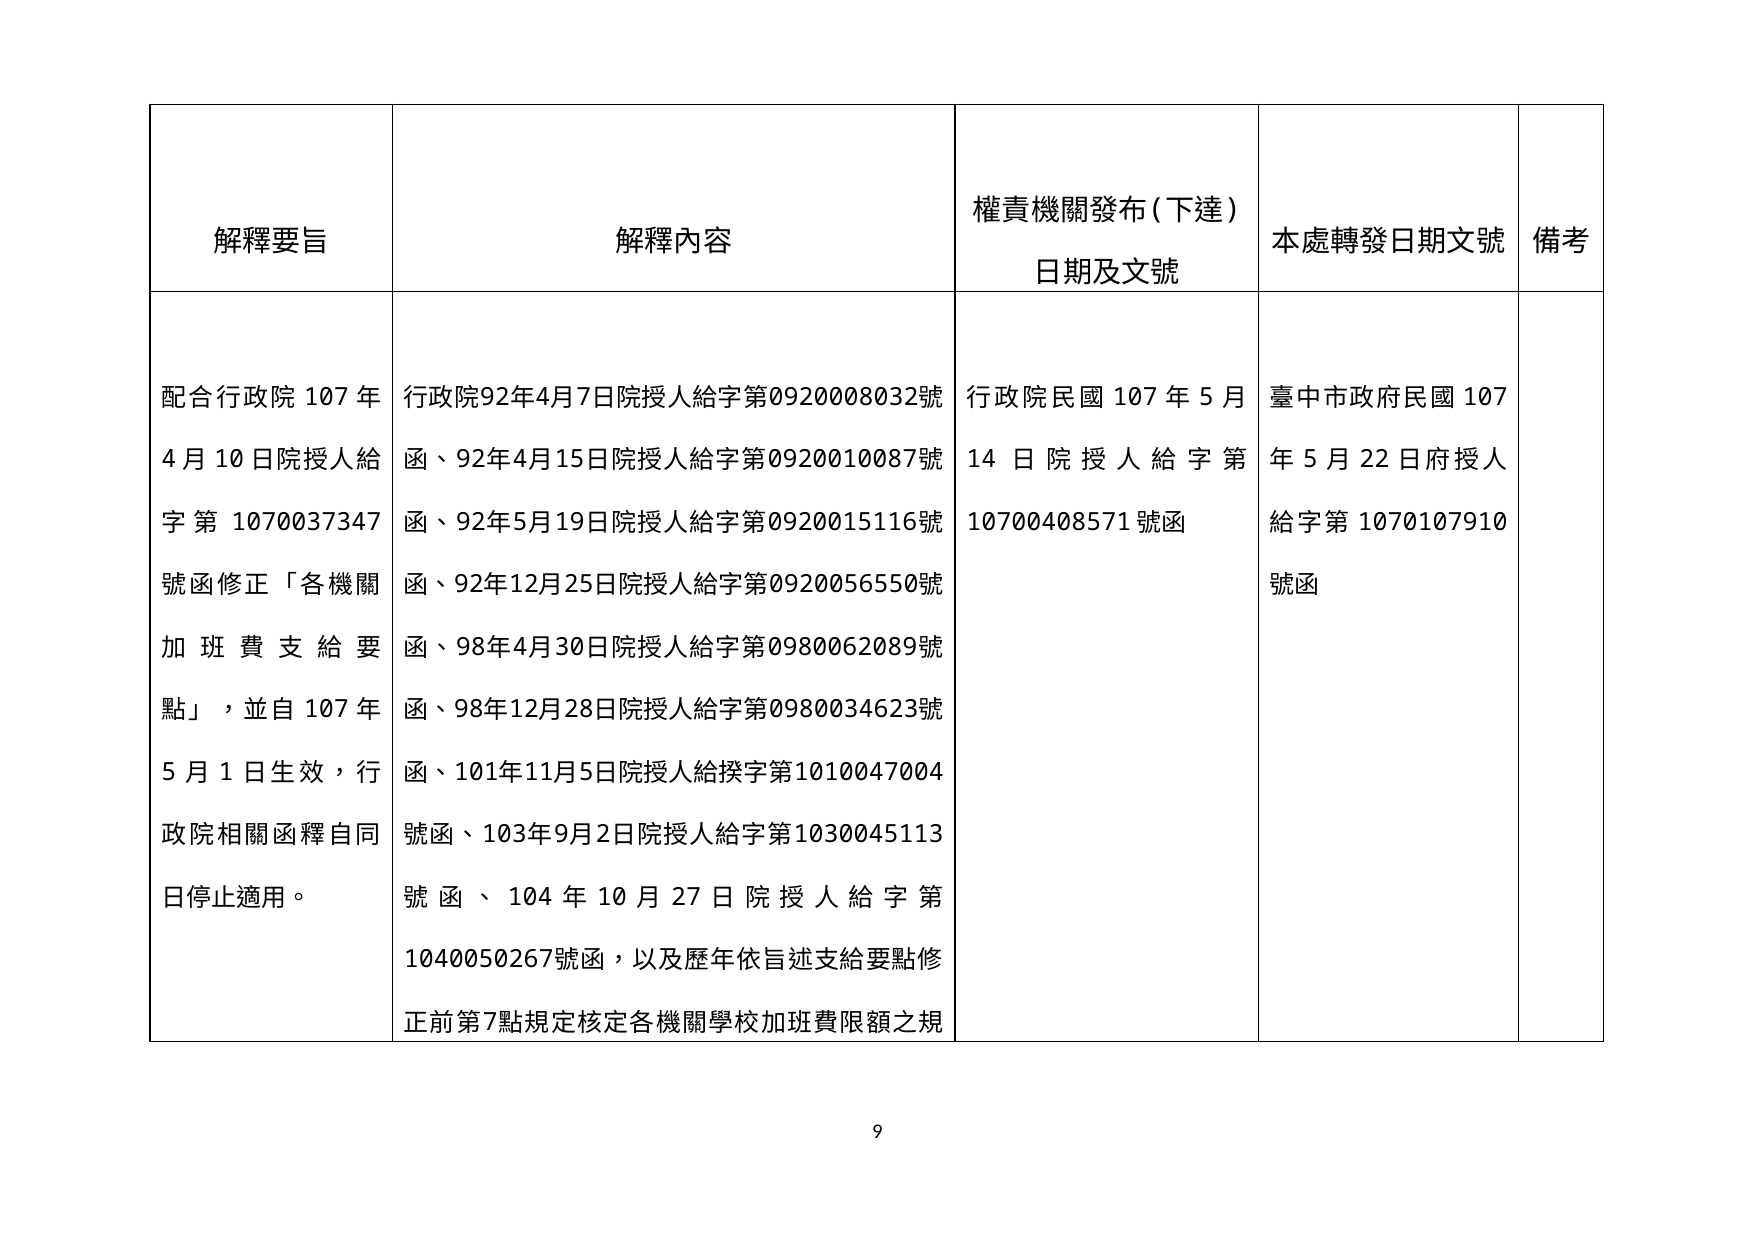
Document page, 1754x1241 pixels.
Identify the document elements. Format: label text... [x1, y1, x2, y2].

table_cell 行政院92年4月7日院授人給字第0920008032號函、92年4月15日院授人給字第0920010087號函、92年5月19日院授人給字第0920015116號函、92年12月25日院授人給字第0920056550號函、98年4月30日院授人給字第0980062089號函、98年12月28日院授人給字第0980034623號函、101年11月5日院授人給揆字第1010047004號函、103年9月2日院授人給字第1030045113號函、104年10月27日院授人給字第1040050267號函，以及歷年依旨述支給要點修正前第7點規定核定各機關學校加班費限額之規 [393, 292, 954, 1041]
table_cell 臺中市政府民國107年5月22日府授人給字第1070107910號函 [1259, 292, 1518, 1041]
table_header 本處轉發日期文號 [1259, 105, 1518, 291]
table_cell [1519, 292, 1603, 1041]
table_header 解釋內容 [393, 105, 954, 291]
table_header 解釋要旨 [151, 105, 392, 291]
table_cell 配合行政院107年4月10日院授人給字第1070037347號函修正「各機關加班費支給要點」，並自107年5月1日生效，行政院相關函釋自同日停止適用。 [151, 292, 392, 1041]
table_header 權責機關發布(下達) 日期及文號 [956, 105, 1258, 291]
table_cell 行政院民國107年5月14日院授人給字第10700408571號函 [956, 292, 1258, 1041]
table_header 備考 [1519, 105, 1603, 291]
